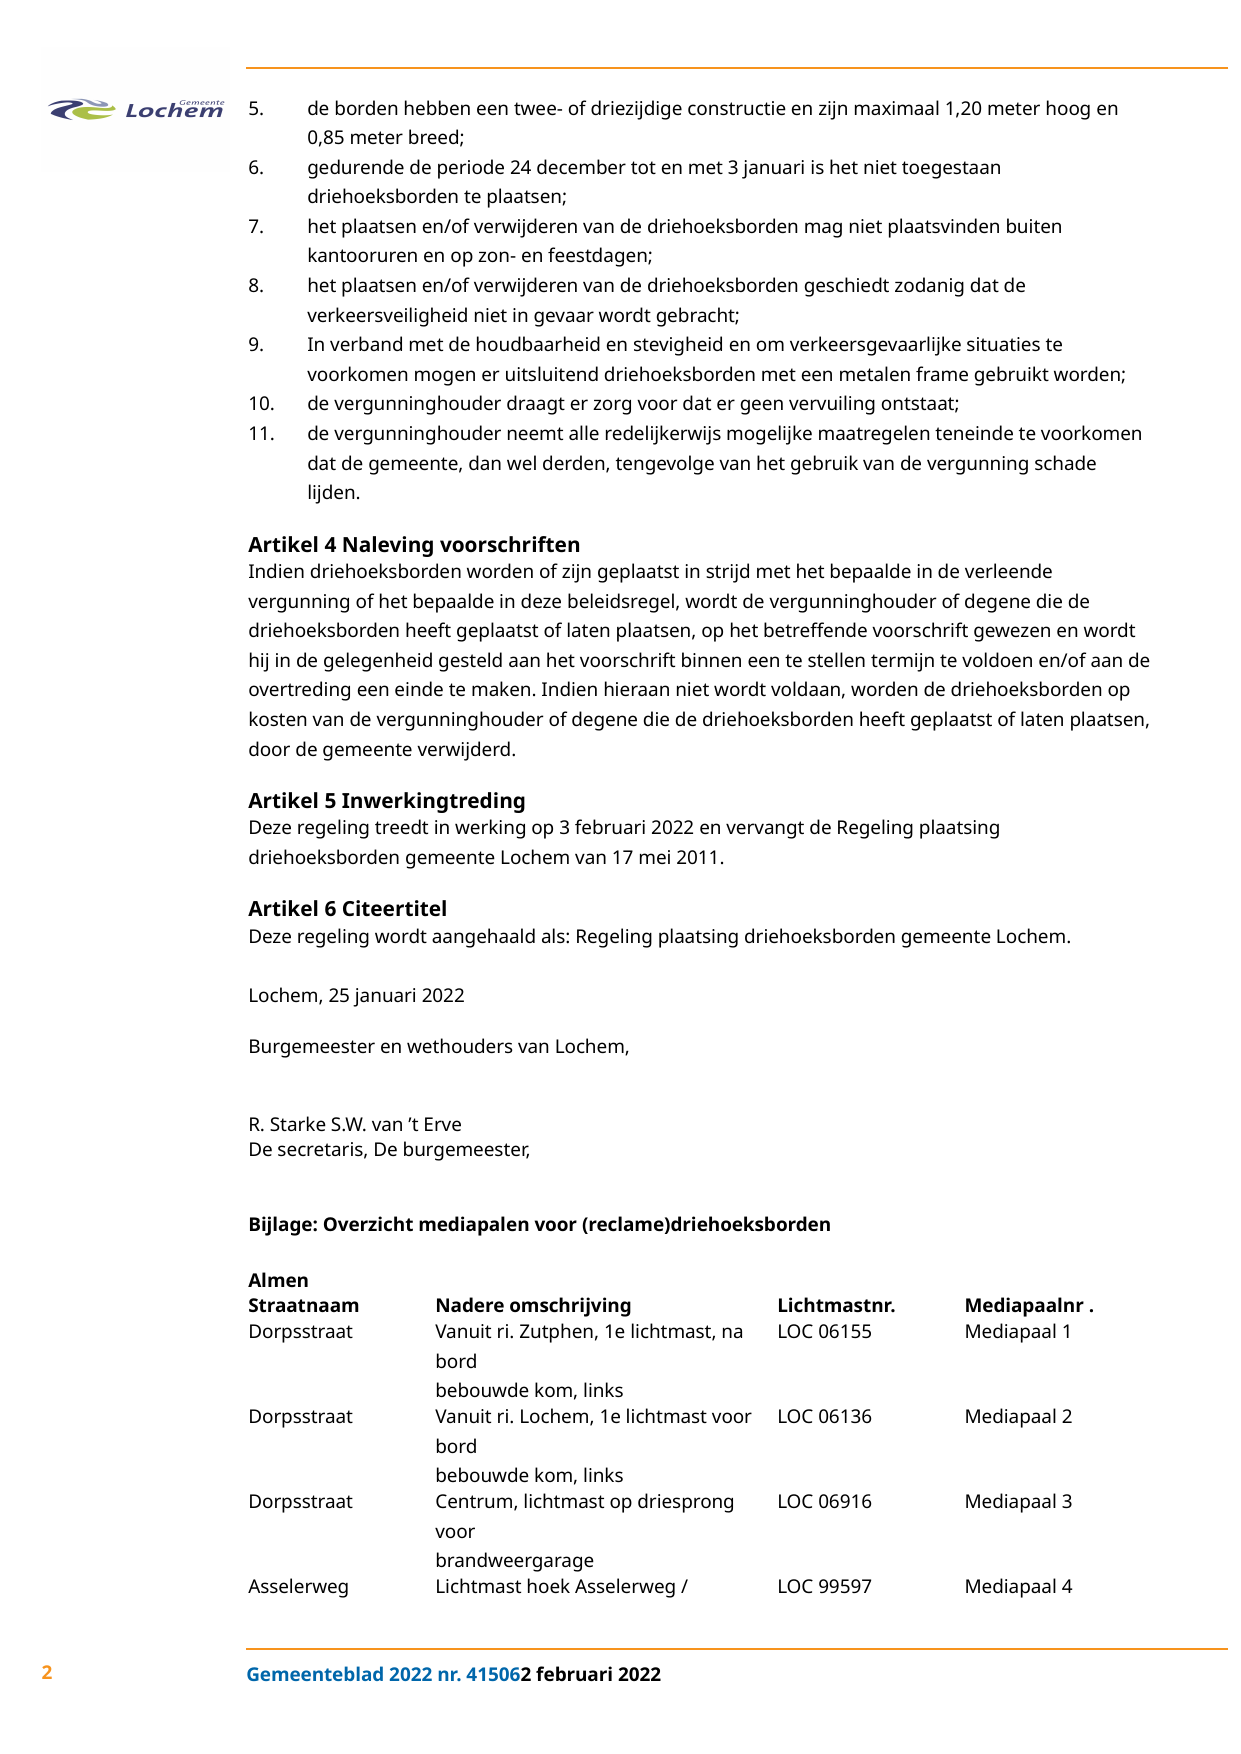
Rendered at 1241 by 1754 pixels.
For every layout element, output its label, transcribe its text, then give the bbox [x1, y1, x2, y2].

table_cell Vanuit ri. Zutphen, 1e lichtmast, na bord bebouwde kom, links [435, 1319, 777, 1403]
table_cell Straatnaam [248, 1293, 435, 1318]
text Artikel 5 Inwerkingtreding [248, 786, 1152, 814]
table_header Almen [248, 1267, 435, 1293]
table_cell Mediapaal 1 [964, 1319, 1152, 1403]
table_cell LOC 06155 [777, 1319, 964, 1403]
list het plaatsen en/of verwijderen van de driehoeksborden mag niet plaatsvinden buiten kantooruren en op zon- en feestdagen; [248, 213, 1152, 268]
text Bijlage: Overzicht mediapalen voor (reclame)driehoeksborden [248, 1209, 1152, 1237]
text Indien driehoeksborden worden of zijn geplaatst in strijd met het bepaalde in de verleende vergunning of het bepaalde in deze beleidsregel, wordt de vergunninghouder of degene die de driehoeksborden heeft geplaatst of laten plaatsen, op het betreffende voorschrift gewezen en wordt hij in de gelegenheid gesteld aan het voorschrift binnen een te stellen termijn te voldoen en/of aan de overtreding een einde te maken. Indien hieraan niet wordt voldaan, worden de driehoeksborden op kosten van de vergunninghouder of degene die de driehoeksborden heeft geplaatst of laten plaatsen, door de gemeente verwijderd. [248, 558, 1152, 761]
text Deze regeling wordt aangehaald als: Regeling plaatsing driehoeksborden gemeente Lochem. [248, 923, 1152, 949]
table_cell Lichtmast hoek Asselerweg / [435, 1573, 777, 1599]
table_cell Mediapaal 3 [964, 1488, 1152, 1573]
table_cell Asselerweg [248, 1573, 435, 1599]
table_cell Nadere omschrijving [435, 1293, 777, 1318]
text Deze regeling treedt in werking op 3 februari 2022 en vervangt de Regeling plaatsing driehoeksborden gemeente Lochem van 17 mei 2011. [248, 814, 1152, 870]
picture [41, 47, 231, 172]
table_cell Mediapaalnr . [964, 1293, 1152, 1318]
list de borden hebben een twee- of driezijdige constructie en zijn maximaal 1,20 meter hoog en 0,85 meter breed; [248, 95, 1152, 150]
table_header [777, 1267, 964, 1293]
table_cell Mediapaal 2 [964, 1403, 1152, 1488]
table_cell Vanuit ri. Lochem, 1e lichtmast voor bord bebouwde kom, links [435, 1403, 777, 1488]
table_header [435, 1267, 777, 1293]
text Artikel 6 Citeertitel [248, 894, 1152, 923]
table_cell Dorpsstraat [248, 1403, 435, 1488]
list het plaatsen en/of verwijderen van de driehoeksborden geschiedt zodanig dat de verkeersveiligheid niet in gevaar wordt gebracht; [248, 272, 1152, 328]
table_cell Mediapaal 4 [964, 1573, 1152, 1599]
table_cell Dorpsstraat [248, 1319, 435, 1403]
table_cell Dorpsstraat [248, 1488, 435, 1573]
table_header [964, 1267, 1152, 1293]
text De secretaris, De burgemeester, [248, 1137, 1152, 1162]
table_cell LOC 06136 [777, 1403, 964, 1488]
table_cell Centrum, lichtmast op driesprong voor brandweergarage [435, 1488, 777, 1573]
list gedurende de periode 24 december tot en met 3 januari is het niet toegestaan driehoeksborden te plaatsen; [248, 154, 1152, 209]
list de vergunninghouder draagt er zorg voor dat er geen vervuiling ontstaat; [248, 391, 1152, 416]
table_cell LOC 99597 [777, 1573, 964, 1599]
text Lochem, 25 januari 2022 [248, 982, 1152, 1008]
list de vergunninghouder neemt alle redelijkerwijs mogelijke maatregelen teneinde te voorkomen dat de gemeente, dan wel derden, tengevolge van het gebruik van de vergunning schade lijden. [248, 420, 1152, 505]
table_cell LOC 06916 [777, 1488, 964, 1573]
text Burgemeester en wethouders van Lochem, [248, 1034, 1152, 1059]
text Artikel 4 Naleving voorschriften [248, 530, 1152, 558]
text R. Starke S.W. van ’t Erve [248, 1111, 1152, 1137]
list In verband met de houdbaarheid en stevigheid en om verkeersgevaarlijke situaties te voorkomen mogen er uitsluitend driehoeksborden met een metalen frame gebruikt worden; [248, 331, 1152, 387]
table_cell Lichtmastnr. [777, 1293, 964, 1318]
